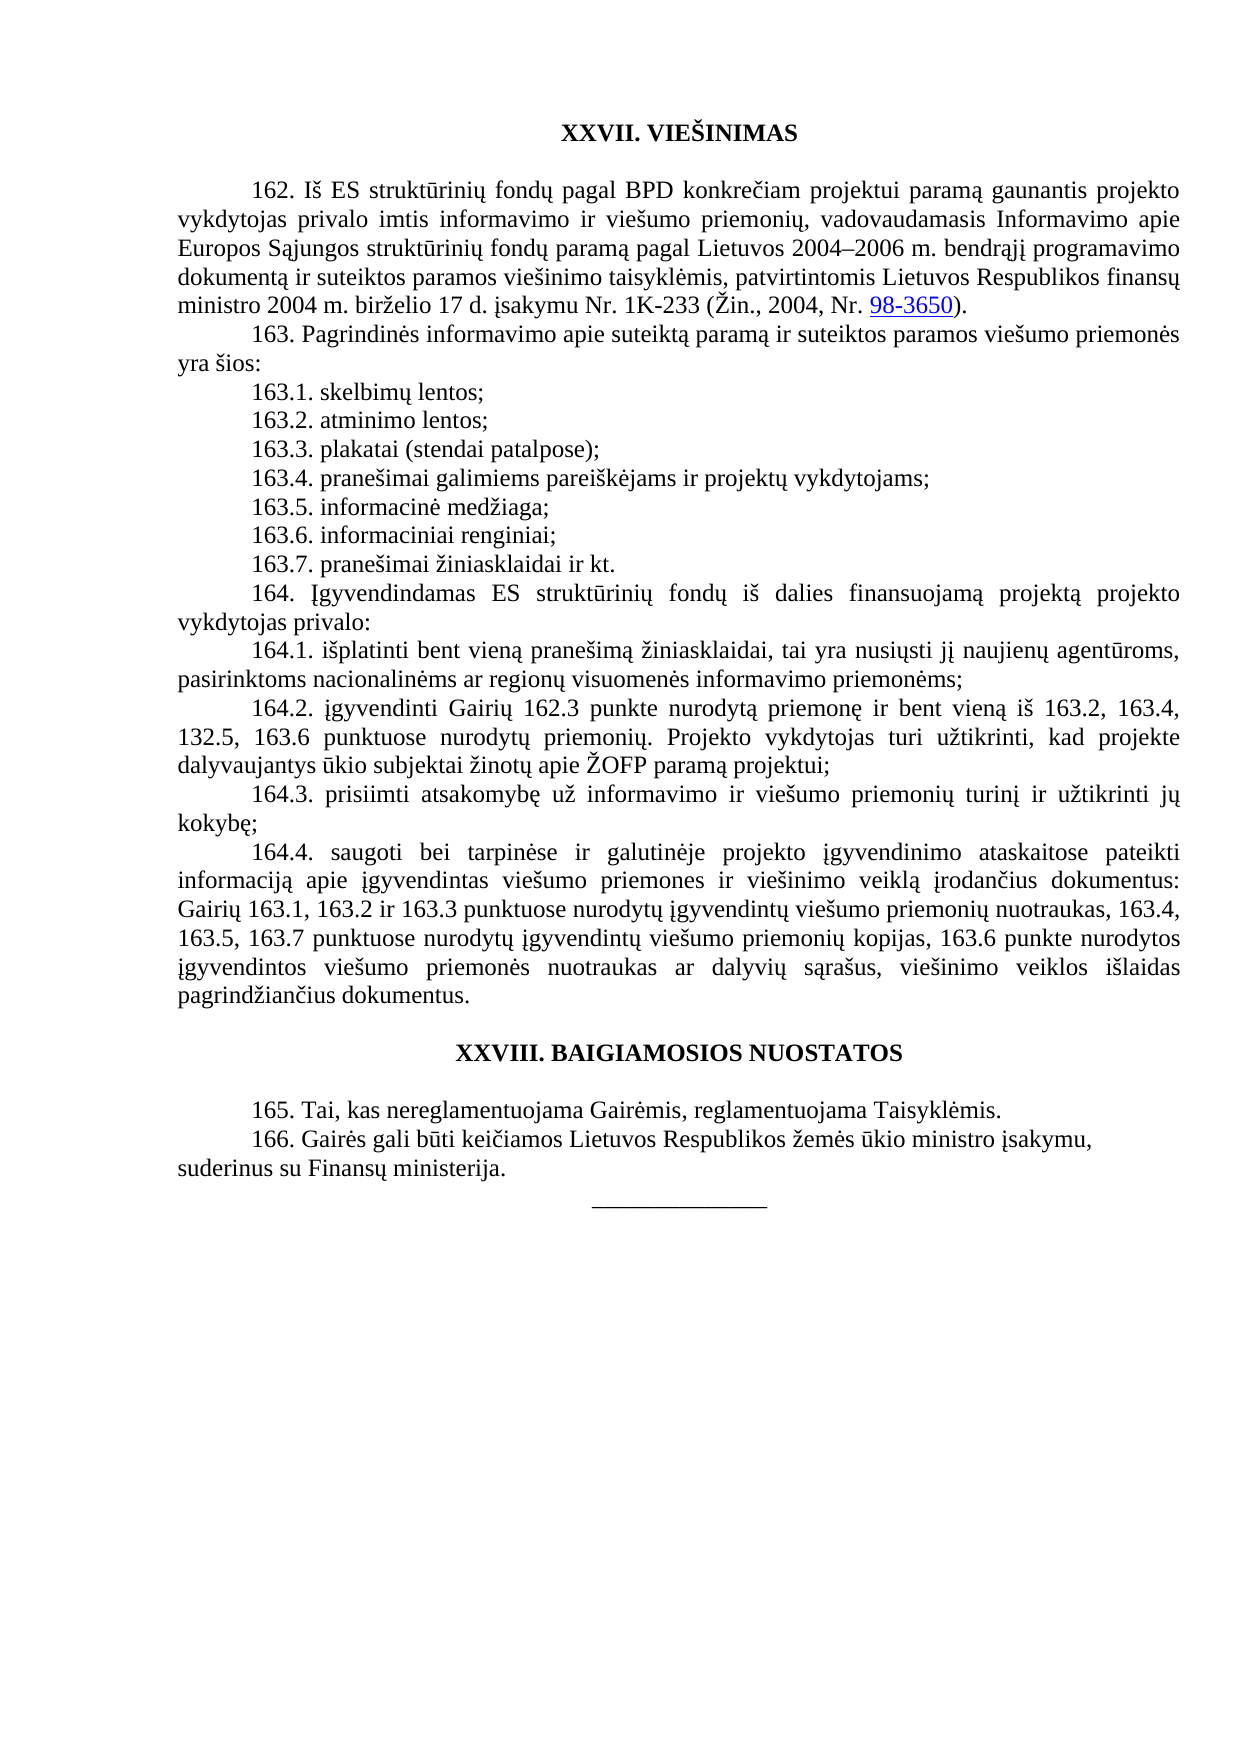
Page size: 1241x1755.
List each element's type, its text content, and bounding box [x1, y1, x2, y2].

text 164.1. išplatinti bent vieną pranešimą žiniasklaidai, tai yra nusiųsti jį naujienų agentūroms, pasirinktoms nacionalinėms ar regionų visuomenės informavimo priemonėms; [177, 636, 1181, 693]
text 164.4. saugoti bei tarpinėse ir galutinėje projekto įgyvendinimo ataskaitose pateikti informaciją apie įgyvendintas viešumo priemones ir viešinimo veiklą įrodančius dokumentus: Gairių 163.1, 163.2 ir 163.3 punktuose nurodytų įgyvendintų viešumo priemonių nuotraukas, 163.4, 163.5, 163.7 punktuose nurodytų įgyvendintų viešumo priemonių kopijas, 163.6 punkte nurodytos įgyvendintos viešumo priemonės nuotraukas ar dalyvių sąrašus, viešinimo veiklos išlaidas pagrindžiančius dokumentus. [177, 837, 1181, 1009]
text 165. Tai, kas nereglamentuojama Gairėmis, reglamentuojama Taisyklėmis. [177, 1096, 1181, 1124]
text 163.5. informacinė medžiaga; [177, 492, 1181, 521]
text 164.3. prisiimti atsakomybę už informavimo ir viešumo priemonių turinį ir užtikrinti jų kokybę; [177, 779, 1181, 837]
text 163.6. informaciniai renginiai; [177, 521, 1181, 549]
text 163.1. skelbimų lentos; [177, 377, 1181, 406]
text 163.2. atminimo lentos; [177, 406, 1181, 434]
text ______________ [177, 1182, 1181, 1211]
text 163.3. plakatai (stendai patalpose); [177, 434, 1181, 463]
text 163. Pagrindinės informavimo apie suteiktą paramą ir suteiktos paramos viešumo priemonės yra šios: [177, 319, 1181, 377]
text 163.7. pranešimai žiniasklaidai ir kt. [177, 549, 1181, 578]
text 162. Iš ES struktūrinių fondų pagal BPD konkrečiam projektui paramą gaunantis projekto vykdytojas privalo imtis informavimo ir viešumo priemonių, vadovaudamasis Informavimo apie Europos Sąjungos struktūrinių fondų paramą pagal Lietuvos 2004–2006 m. bendrąjį programavimo dokumentą ir suteiktos paramos viešinimo taisyklėmis, patvirtintomis Lietuvos Respublikos finansų ministro 2004 m. birželio 17 d. įsakymu Nr. 1K-233 (Žin., 2004, Nr. 98-3650). [177, 176, 1181, 319]
text 164.2. įgyvendinti Gairių 162.3 punkte nurodytą priemonę ir bent vieną iš 163.2, 163.4, 132.5, 163.6 punktuose nurodytų priemonių. Projekto vykdytojas turi užtikrinti, kad projekte dalyvaujantys ūkio subjektai žinotų apie ŽOFP paramą projektui; [177, 693, 1181, 779]
text 166. Gairės gali būti keičiamos Lietuvos Respublikos žemės ūkio ministro įsakymu, suderinus su Finansų ministerija. [177, 1124, 1181, 1182]
text XXVII. VIEŠINIMAS [177, 118, 1181, 147]
text XXVIII. BAIGIAMOSIOS NUOSTATOS [177, 1038, 1181, 1067]
text 163.4. pranešimai galimiems pareiškėjams ir projektų vykdytojams; [177, 463, 1181, 492]
text 164. Įgyvendindamas ES struktūrinių fondų iš dalies finansuojamą projektą projekto vykdytojas privalo: [177, 578, 1181, 636]
